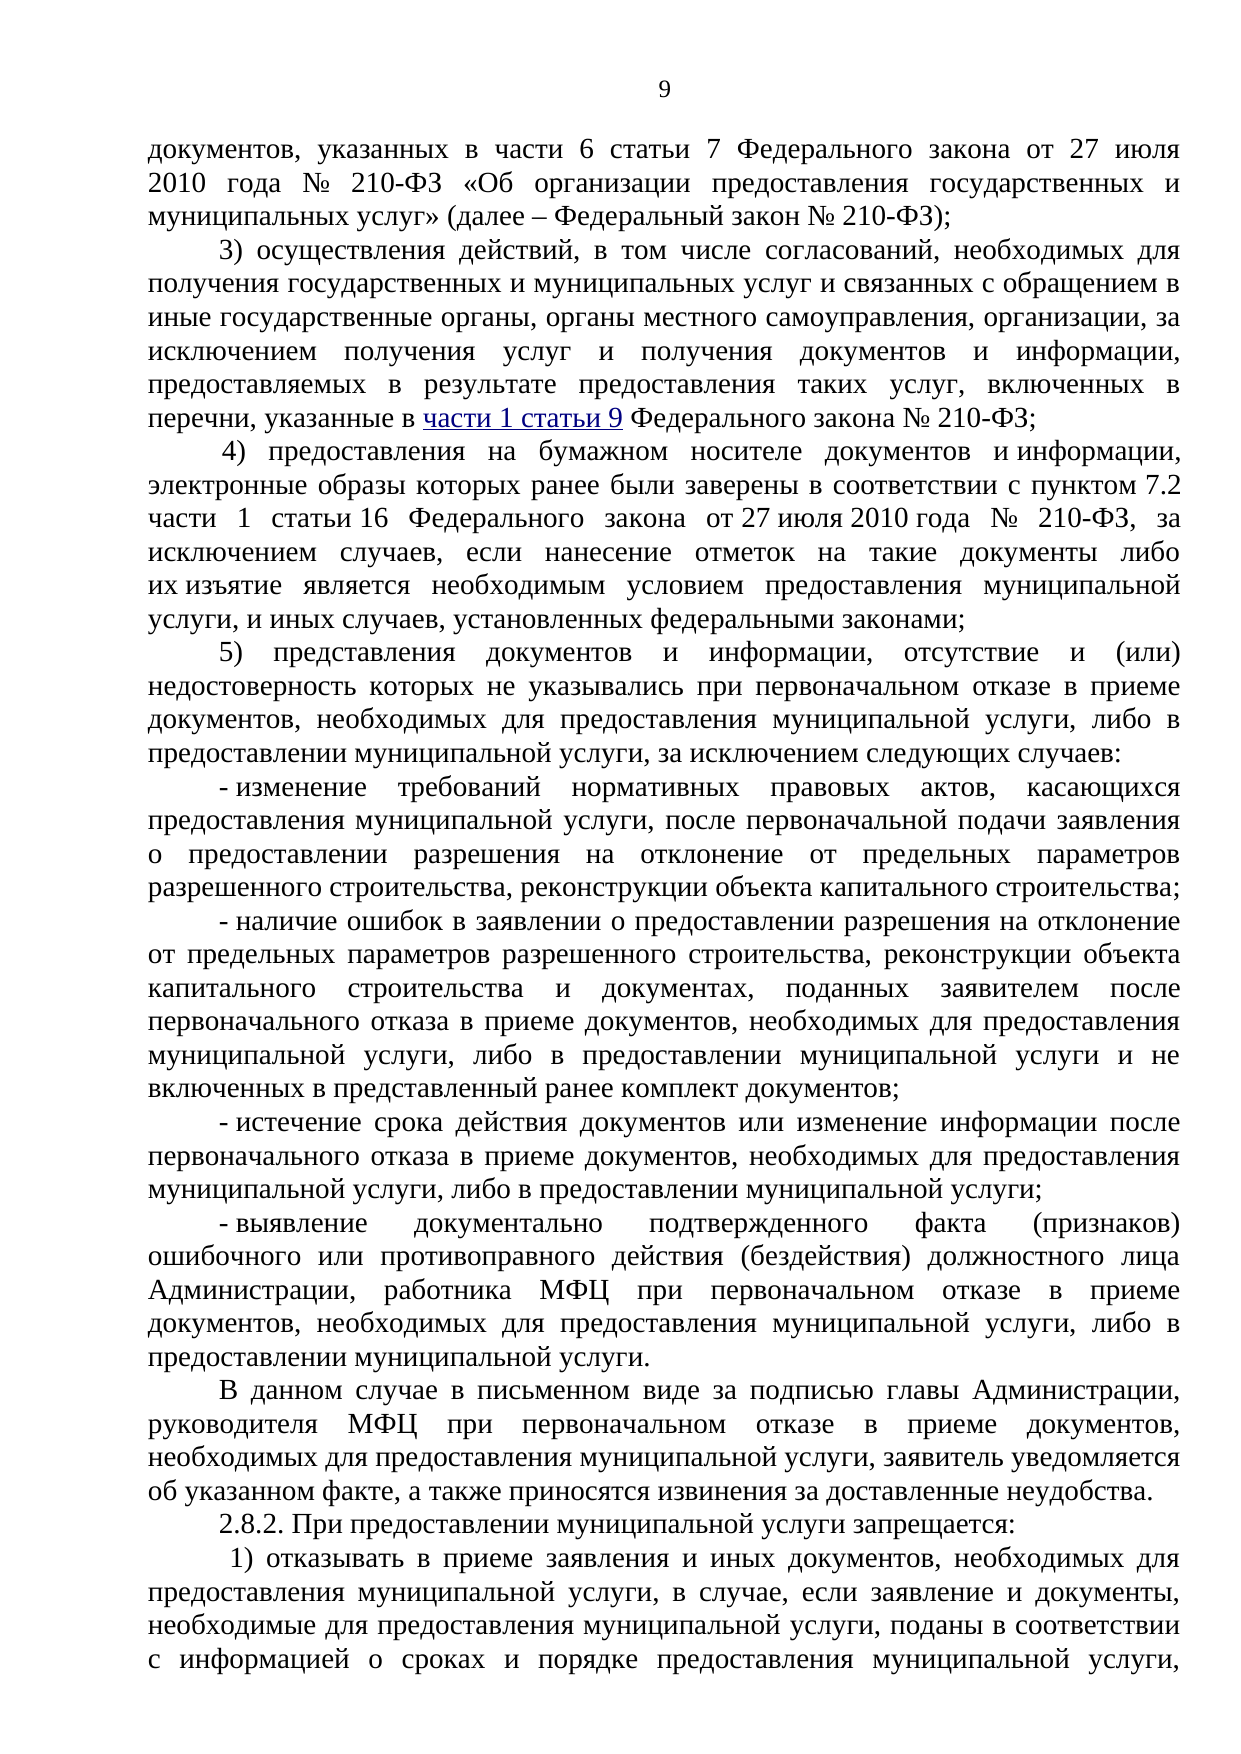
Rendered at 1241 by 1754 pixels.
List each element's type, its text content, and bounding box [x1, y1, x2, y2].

text 4) предоставления на бумажном носителе документов и информации, электронные образы которых ранее были заверены в соответствии с пунктом 7.2 части 1 статьи 16 Федерального закона от 27 июля 2010 года № 210-ФЗ, за исключением случаев, если нанесение отметок на такие документы либо их изъятие является необходимым условием предоставления муниципальной услуги, и иных случаев, установленных федеральными законами; [148, 433, 1181, 634]
text - изменение требований нормативных правовых актов, касающихся предоставления муниципальной услуги, после первоначальной подачи заявления о предоставлении разрешения на отклонение от предельных параметров разрешенного строительства, реконструкции объекта капитального строительства; [148, 769, 1181, 903]
text 3) осуществления действий, в том числе согласований, необходимых для получения государственных и муниципальных услуг и связанных с обращением в иные государственные органы, органы местного самоуправления, организации, за исключением получения услуг и получения документов и информации, предоставляемых в результате предоставления таких услуг, включенных в перечни, указанные в части 1 статьи 9 Федерального закона № 210-ФЗ; [148, 232, 1181, 433]
text - выявление документально подтвержденного факта (признаков) ошибочного или противоправного действия (бездействия) должностного лица Администрации, работника МФЦ при первоначальном отказе в приеме документов, необходимых для предоставления муниципальной услуги, либо в предоставлении муниципальной услуги. [148, 1205, 1181, 1372]
text документов, указанных в части 6 статьи 7 Федерального закона от 27 июля 2010 года № 210-ФЗ «Об организации предоставления государственных и муниципальных услуг» (далее – Федеральный закон № 210-ФЗ); [148, 131, 1181, 232]
text 1) отказывать в приеме заявления и иных документов, необходимых для предоставления муниципальной услуги, в случае, если заявление и документы, необходимые для предоставления муниципальной услуги, поданы в соответствии с информацией о сроках и порядке предоставления муниципальной услуги, [148, 1540, 1181, 1674]
text 2.8.2. При предоставлении муниципальной услуги запрещается: [148, 1507, 1181, 1540]
text 5) представления документов и информации, отсутствие и (или) недостоверность которых не указывались при первоначальном отказе в приеме документов, необходимых для предоставления муниципальной услуги, либо в предоставлении муниципальной услуги, за исключением следующих случаев: [148, 634, 1181, 769]
text ‑ наличие ошибок в заявлении о предоставлении разрешения на отклонение от предельных параметров разрешенного строительства, реконструкции объекта капитального строительства и документах, поданных заявителем после первоначального отказа в приеме документов, необходимых для предоставления муниципальной услуги, либо в предоставлении муниципальной услуги и не включенных в представленный ранее комплект документов; [148, 903, 1181, 1104]
text - истечение срока действия документов или изменение информации после первоначального отказа в приеме документов, необходимых для предоставления муниципальной услуги, либо в предоставлении муниципальной услуги; [148, 1104, 1181, 1205]
text В данном случае в письменном виде за подписью главы Администрации, руководителя МФЦ при первоначальном отказе в приеме документов, необходимых для предоставления муниципальной услуги, заявитель уведомляется об указанном факте, а также приносятся извинения за доставленные неудобства. [148, 1372, 1181, 1507]
